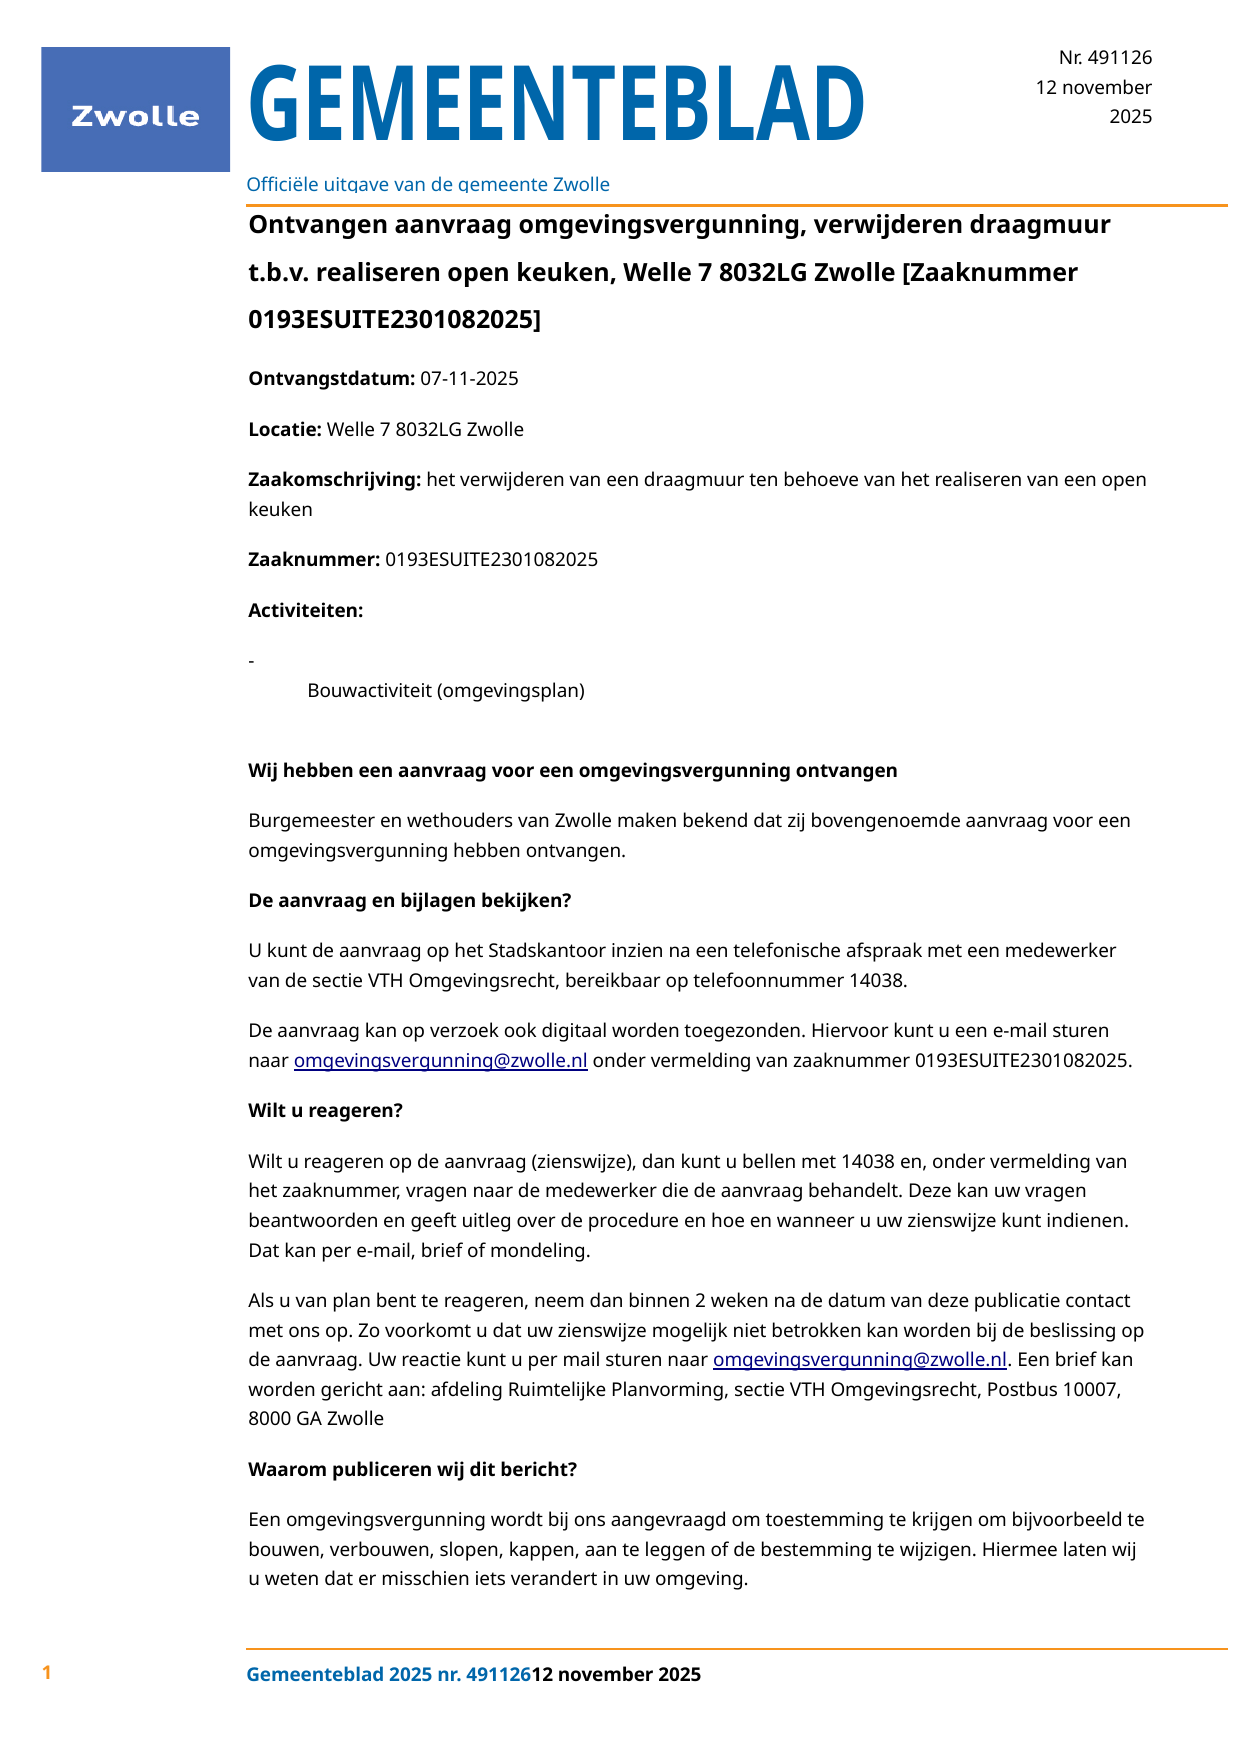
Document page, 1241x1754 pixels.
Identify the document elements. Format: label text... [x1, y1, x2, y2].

text Een omgevingsvergunning wordt bij ons aangevraagd om toestemming te krijgen om bijvoorbeeld te bouwen, verbouwen, slopen, kappen, aan te leggen of de bestemming te wijzigen. Hiermee laten wij u weten dat er misschien iets verandert in uw omgeving. [248, 1506, 1152, 1591]
picture [41, 47, 231, 172]
text Als u van plan bent te reageren, neem dan binnen 2 weken na de datum van deze publicatie contact met ons op. Zo voorkomt u dat uw zienswijze mogelijk niet betrokken kan worden bij de beslissing op de aanvraag. Uw reactie kunt u per mail sturen naar omgevingsvergunning@zwolle.nl. Een brief kan worden gericht aan: afdeling Ruimtelijke Planvorming, sectie VTH Omgevingsrecht, Postbus 10007, 8000 GA Zwolle [248, 1287, 1152, 1431]
text Ontvangen aanvraag omgevingsvergunning, verwijderen draagmuur t.b.v. realiseren open keuken, Welle 7 8032LG Zwolle [Zaaknummer 0193ESUITE2301082025] [248, 207, 1152, 336]
text Locatie: Welle 7 8032LG Zwolle [248, 416, 1152, 442]
text De aanvraag en bijlagen bekijken? [248, 887, 1152, 913]
text U kunt de aanvraag op het Stadskantoor inzien na een telefonische afspraak met een medewerker van de sectie VTH Omgevingsrecht, bereikbaar op telefoonnummer 14038. [248, 938, 1152, 993]
text Waarom publiceren wij dit bericht? [248, 1456, 1152, 1482]
text Activiteiten: [248, 597, 1152, 622]
text Wij hebben een aanvraag voor een omgevingsvergunning ontvangen [248, 757, 1152, 782]
text Zaaknummer: 0193ESUITE2301082025 [248, 546, 1152, 572]
text Ontvangstdatum: 07-11-2025 [248, 366, 1152, 391]
text Wilt u reageren? [248, 1098, 1152, 1123]
text De aanvraag kan op verzoek ook digitaal worden toegezonden. Hiervoor kunt u een e-mail sturen naar omgevingsvergunning@zwolle.nl onder vermelding van zaaknummer 0193ESUITE2301082025. [248, 1018, 1152, 1073]
text Burgemeester en wethouders van Zwolle maken bekend dat zij bovengenoemde aanvraag voor een omgevingsvergunning hebben ontvangen. [248, 807, 1152, 862]
list Bouwactiviteit (omgevingsplan) [248, 677, 1152, 702]
text Zaakomschrijving: het verwijderen van een draagmuur ten behoeve van het realiseren van een open keuken [248, 466, 1152, 522]
text Wilt u reageren op de aanvraag (zienswijze), dan kunt u bellen met 14038 en, onder vermelding van het zaaknummer, vragen naar de medewerker die de aanvraag behandelt. Deze kan uw vragen beantwoorden en geeft uitleg over de procedure en hoe en wanneer u uw zienswijze kunt indienen. Dat kan per e-mail, brief of mondeling. [248, 1148, 1152, 1262]
